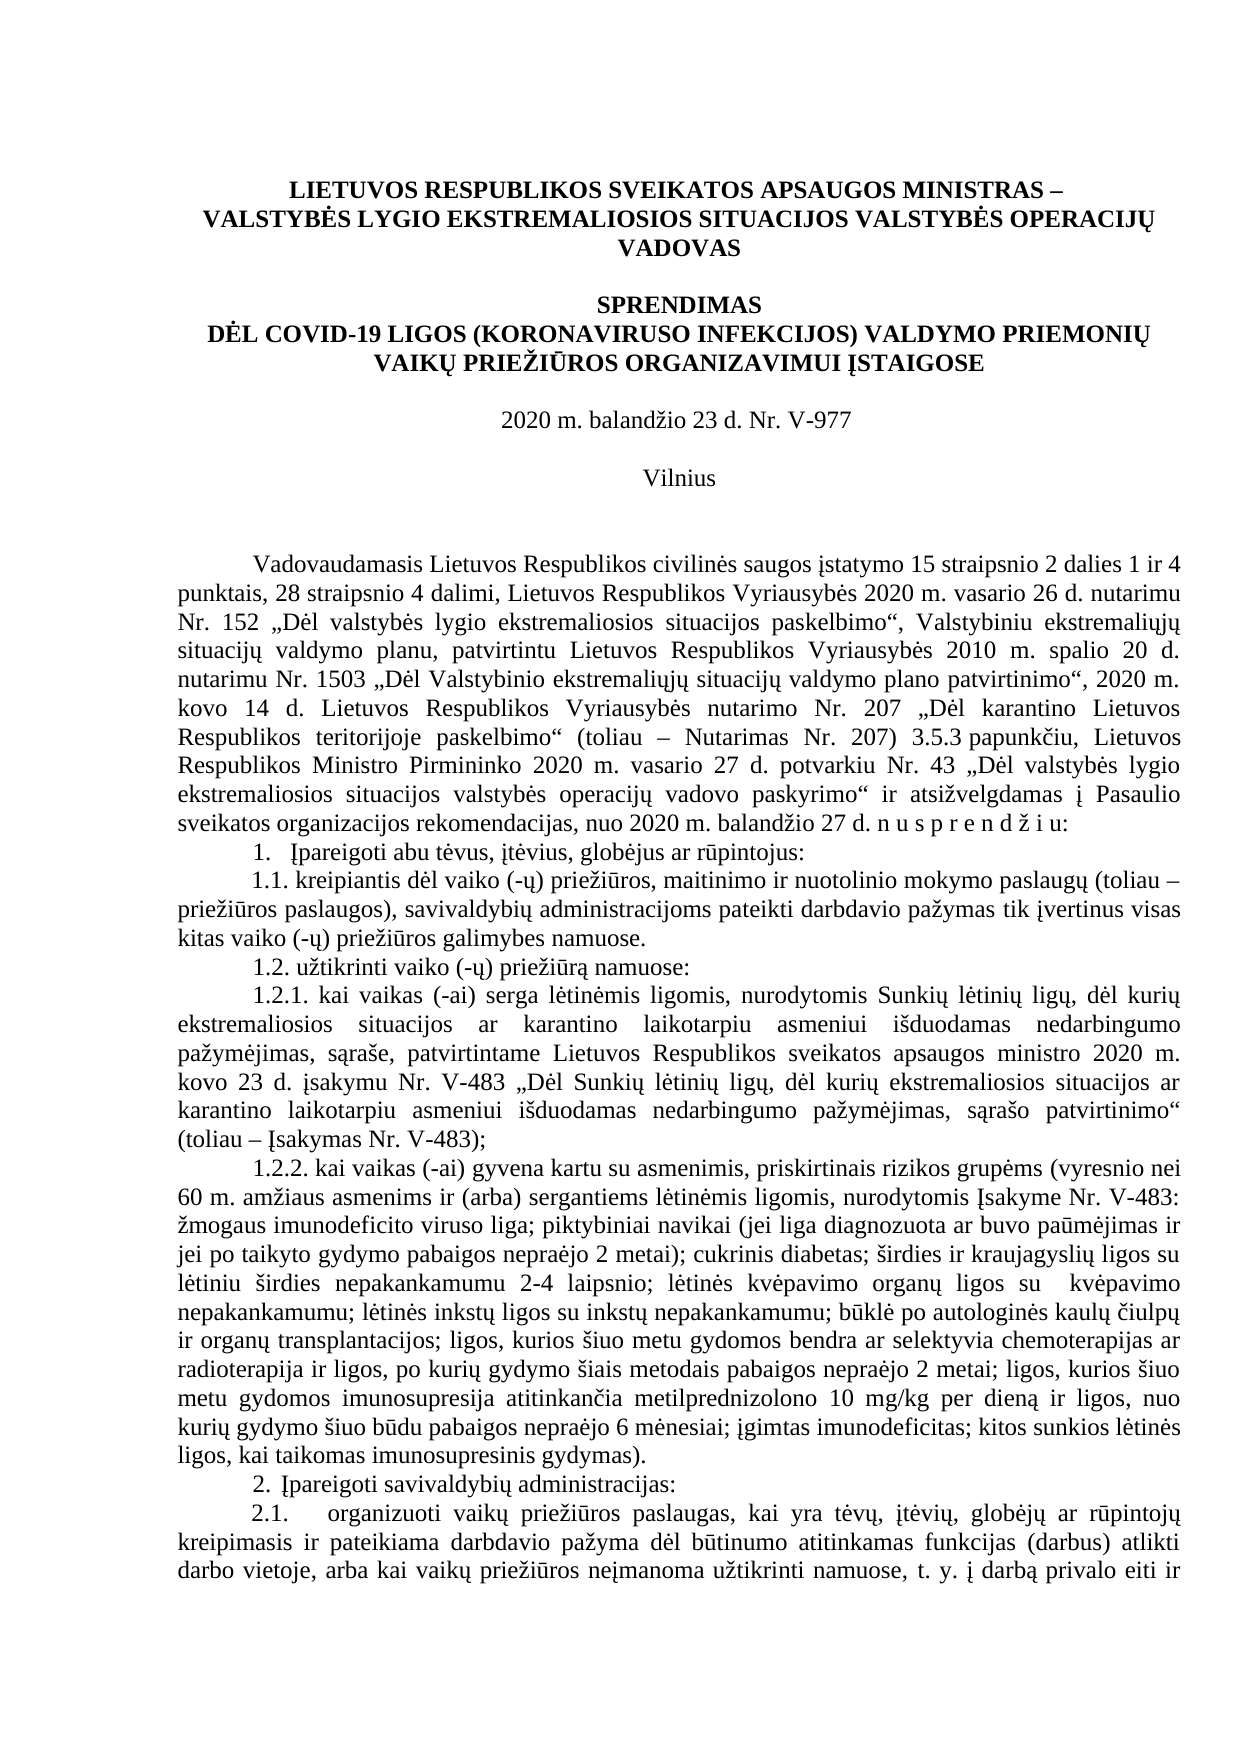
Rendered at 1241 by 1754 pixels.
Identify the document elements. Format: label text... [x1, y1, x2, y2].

text DĖL COVID-19 LIGOS (KORONAVIRUSO INFEKCIJOS) VALDYMO PRIEMONIŲ VAIKŲ PRIEŽIŪROS ORGANIZAVIMUI ĮSTAIGOSE [177, 319, 1181, 377]
text Vilnius [177, 463, 1181, 492]
text 2. Įpareigoti savivaldybių administracijas: [177, 1469, 1181, 1498]
text 1.2.2. kai vaikas (-ai) gyvena kartu su asmenimis, priskirtinais rizikos grupėms (vyresnio nei 60 m. amžiaus asmenims ir (arba) sergantiems lėtinėmis ligomis, nurodytomis Įsakyme Nr. V-483: žmogaus imunodeficito viruso liga; piktybiniai navikai (jei liga diagnozuota ar buvo paūmėjimas ir jei po taikyto gydymo pabaigos nepraėjo 2 metai); cukrinis diabetas; širdies ir kraujagyslių ligos su lėtiniu širdies nepakankamumu 2-4 laipsnio; lėtinės kvėpavimo organų ligos su kvėpavimo nepakankamumu; lėtinės inkstų ligos su inkstų nepakankamumu; būklė po autologinės kaulų čiulpų ir organų transplantacijos; ligos, kurios šiuo metu gydomos bendra ar selektyvia chemoterapijas ar radioterapija ir ligos, po kurių gydymo šiais metodais pabaigos nepraėjo 2 metai; ligos, kurios šiuo metu gydomos imunosupresija atitinkančia metilprednizolono 10 mg/kg per dieną ir ligos, nuo kurių gydymo šiuo būdu pabaigos nepraėjo 6 mėnesiai; įgimtas imunodeficitas; kitos sunkios lėtinės ligos, kai taikomas imunosupresinis gydymas). [177, 1153, 1181, 1469]
text LIETUVOS RESPUBLIKOS SVEIKATOS APSAUGOS MINISTRAS – [177, 176, 1181, 204]
text 2.1. organizuoti vaikų priežiūros paslaugas, kai yra tėvų, įtėvių, globėjų ar rūpintojų kreipimasis ir pateikiama darbdavio pažyma dėl būtinumo atitinkamas funkcijas (darbus) atlikti darbo vietoje, arba kai vaikų priežiūros neįmanoma užtikrinti namuose, t. y. į darbą privalo eiti ir [177, 1498, 1181, 1584]
text 1.2.1. kai vaikas (-ai) serga lėtinėmis ligomis, nurodytomis Sunkių lėtinių ligų, dėl kurių ekstremaliosios situacijos ar karantino laikotarpiu asmeniui išduodamas nedarbingumo pažymėjimas, sąraše, patvirtintame Lietuvos Respublikos sveikatos apsaugos ministro 2020 m. kovo 23 d. įsakymu Nr. V-483 „Dėl Sunkių lėtinių ligų, dėl kurių ekstremaliosios situacijos ar karantino laikotarpiu asmeniui išduodamas nedarbingumo pažymėjimas, sąrašo patvirtinimo“ (toliau – Įsakymas Nr. V-483); [177, 981, 1181, 1153]
text Vadovaudamasis Lietuvos Respublikos civilinės saugos įstatymo 15 straipsnio 2 dalies 1 ir 4 punktais, 28 straipsnio 4 dalimi, Lietuvos Respublikos Vyriausybės 2020 m. vasario 26 d. nutarimu Nr. 152 „Dėl valstybės lygio ekstremaliosios situacijos paskelbimo“, Valstybiniu ekstremaliųjų situacijų valdymo planu, patvirtintu Lietuvos Respublikos Vyriausybės 2010 m. spalio 20 d. nutarimu Nr. 1503 „Dėl Valstybinio ekstremaliųjų situacijų valdymo plano patvirtinimo“, 2020 m. kovo 14 d. Lietuvos Respublikos Vyriausybės nutarimo Nr. 207 „Dėl karantino Lietuvos Respublikos teritorijoje paskelbimo“ (toliau – Nutarimas Nr. 207) 3.5.3 papunkčiu, Lietuvos Respublikos Ministro Pirmininko 2020 m. vasario 27 d. potvarkiu Nr. 43 „Dėl valstybės lygio ekstremaliosios situacijos valstybės operacijų vadovo paskyrimo“ ir atsižvelgdamas į Pasaulio sveikatos organizacijos rekomendacijas, nuo 2020 m. balandžio 27 d. n u s p r e n d ž i u: [177, 549, 1181, 837]
text SPRENDIMAS [177, 291, 1181, 319]
text 2020 m. balandžio 23 d. Nr. V-977 [177, 406, 1181, 434]
text 1.1. kreipiantis dėl vaiko (-ų) priežiūros, maitinimo ir nuotolinio mokymo paslaugų (toliau – priežiūros paslaugos), savivaldybių administracijoms pateikti darbdavio pažymas tik įvertinus visas kitas vaiko (-ų) priežiūros galimybes namuose. [177, 866, 1181, 952]
text 1.2. užtikrinti vaiko (-ų) priežiūrą namuose: [252, 952, 1181, 981]
text 1. Įpareigoti abu tėvus, įtėvius, globėjus ar rūpintojus: [252, 837, 1181, 866]
text VALSTYBĖS LYGIO EKSTREMALIOSIOS SITUACIJOS VALSTYBĖS OPERACIJŲ VADOVAS [177, 204, 1181, 262]
